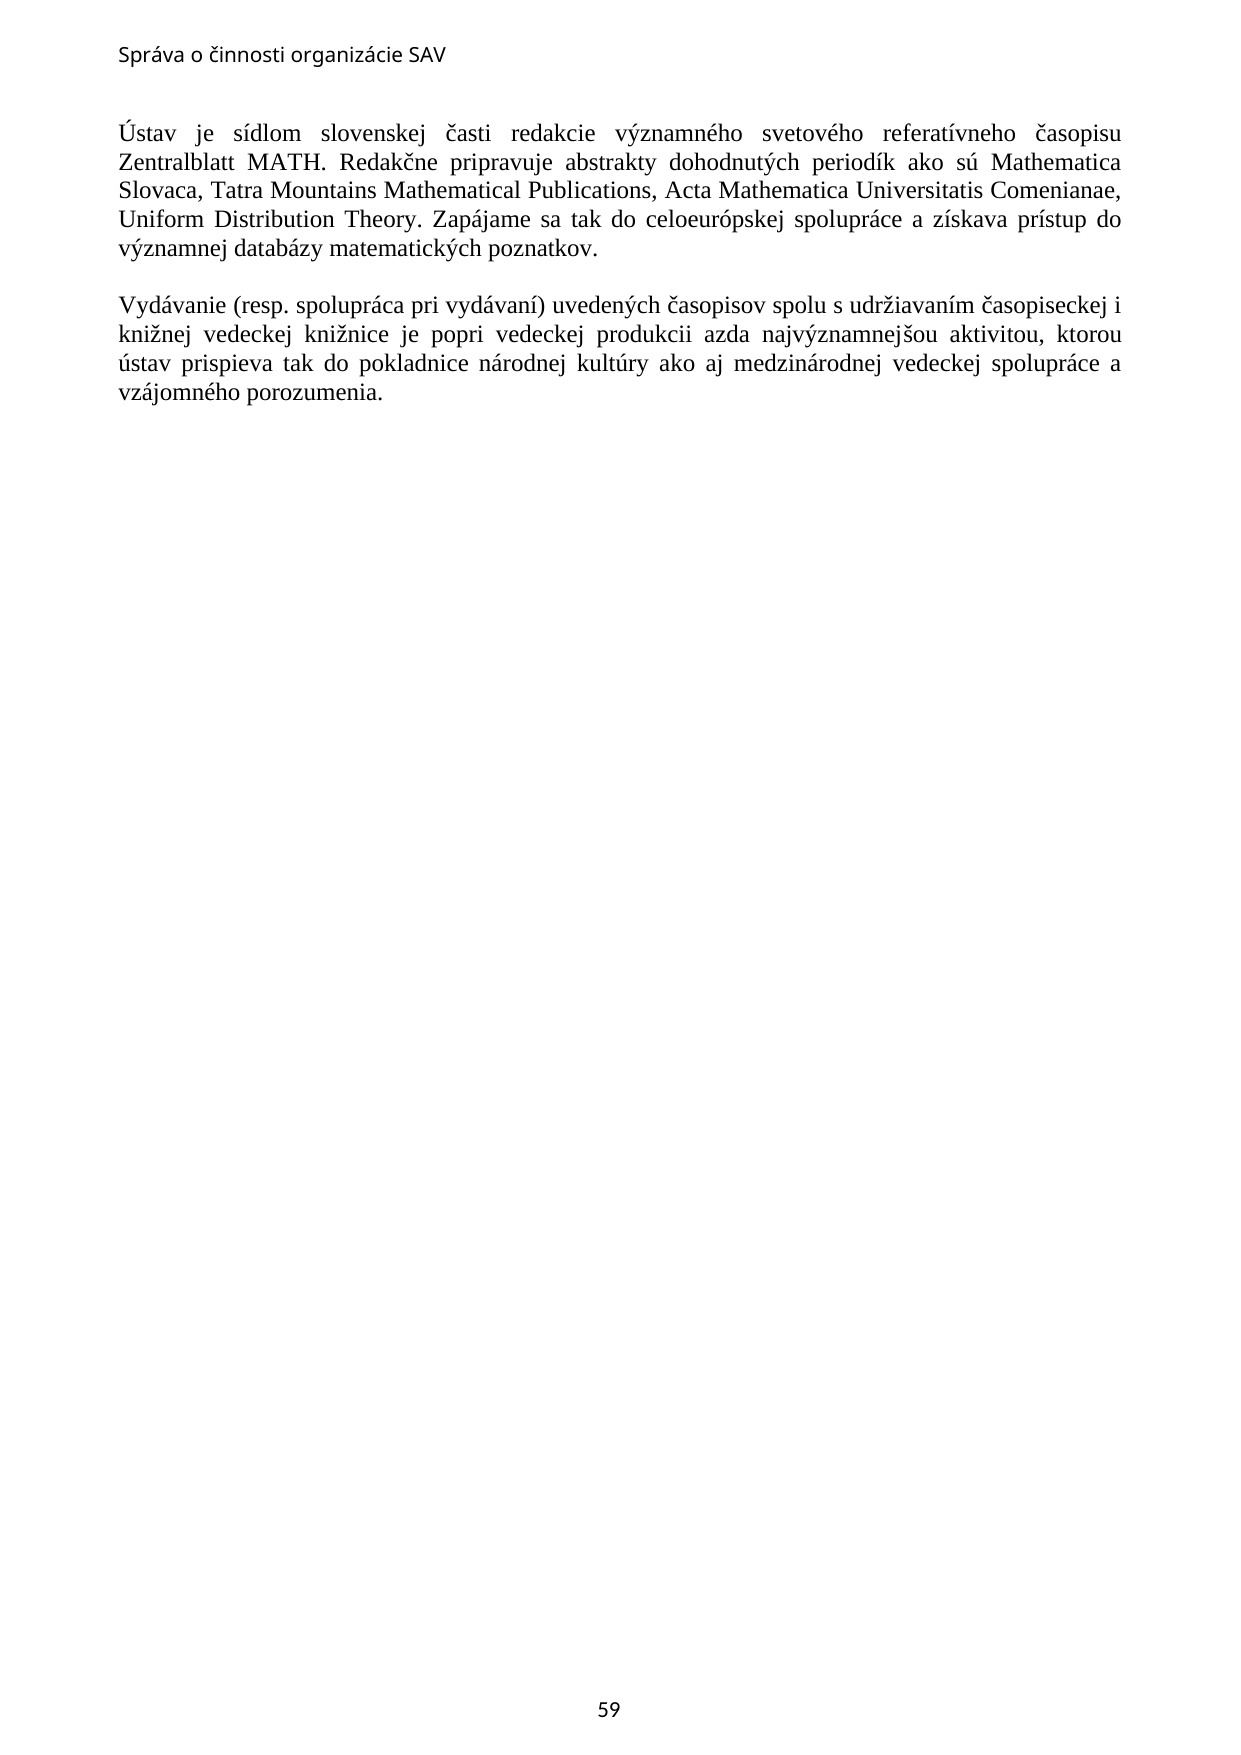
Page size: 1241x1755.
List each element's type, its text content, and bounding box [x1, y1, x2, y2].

text Ústav je sídlom slovenskej časti redakcie významného svetového referatívneho časopisu Zentralblatt MATH. Redakčne pripravuje abstrakty dohodnutých periodík ako sú Mathematica Slovaca, Tatra Mountains Mathematical Publications, Acta Mathematica Universitatis Comenianae, Uniform Distribution Theory. Zapájame sa tak do celoeurópskej spolupráce a získava prístup do významnej databázy matematických poznatkov. [118, 118, 1122, 262]
text Vydávanie (resp. spolupráca pri vydávaní) uvedených časopisov spolu s udržiavaním časopiseckej i knižnej vedeckej knižnice je popri vedeckej produkcii azda najvýznamnejšou aktivitou, ktorou ústav prispieva tak do pokladnice národnej kultúry ako aj medzinárodnej vedeckej spolupráce a vzájomného porozumenia. [118, 291, 1122, 406]
